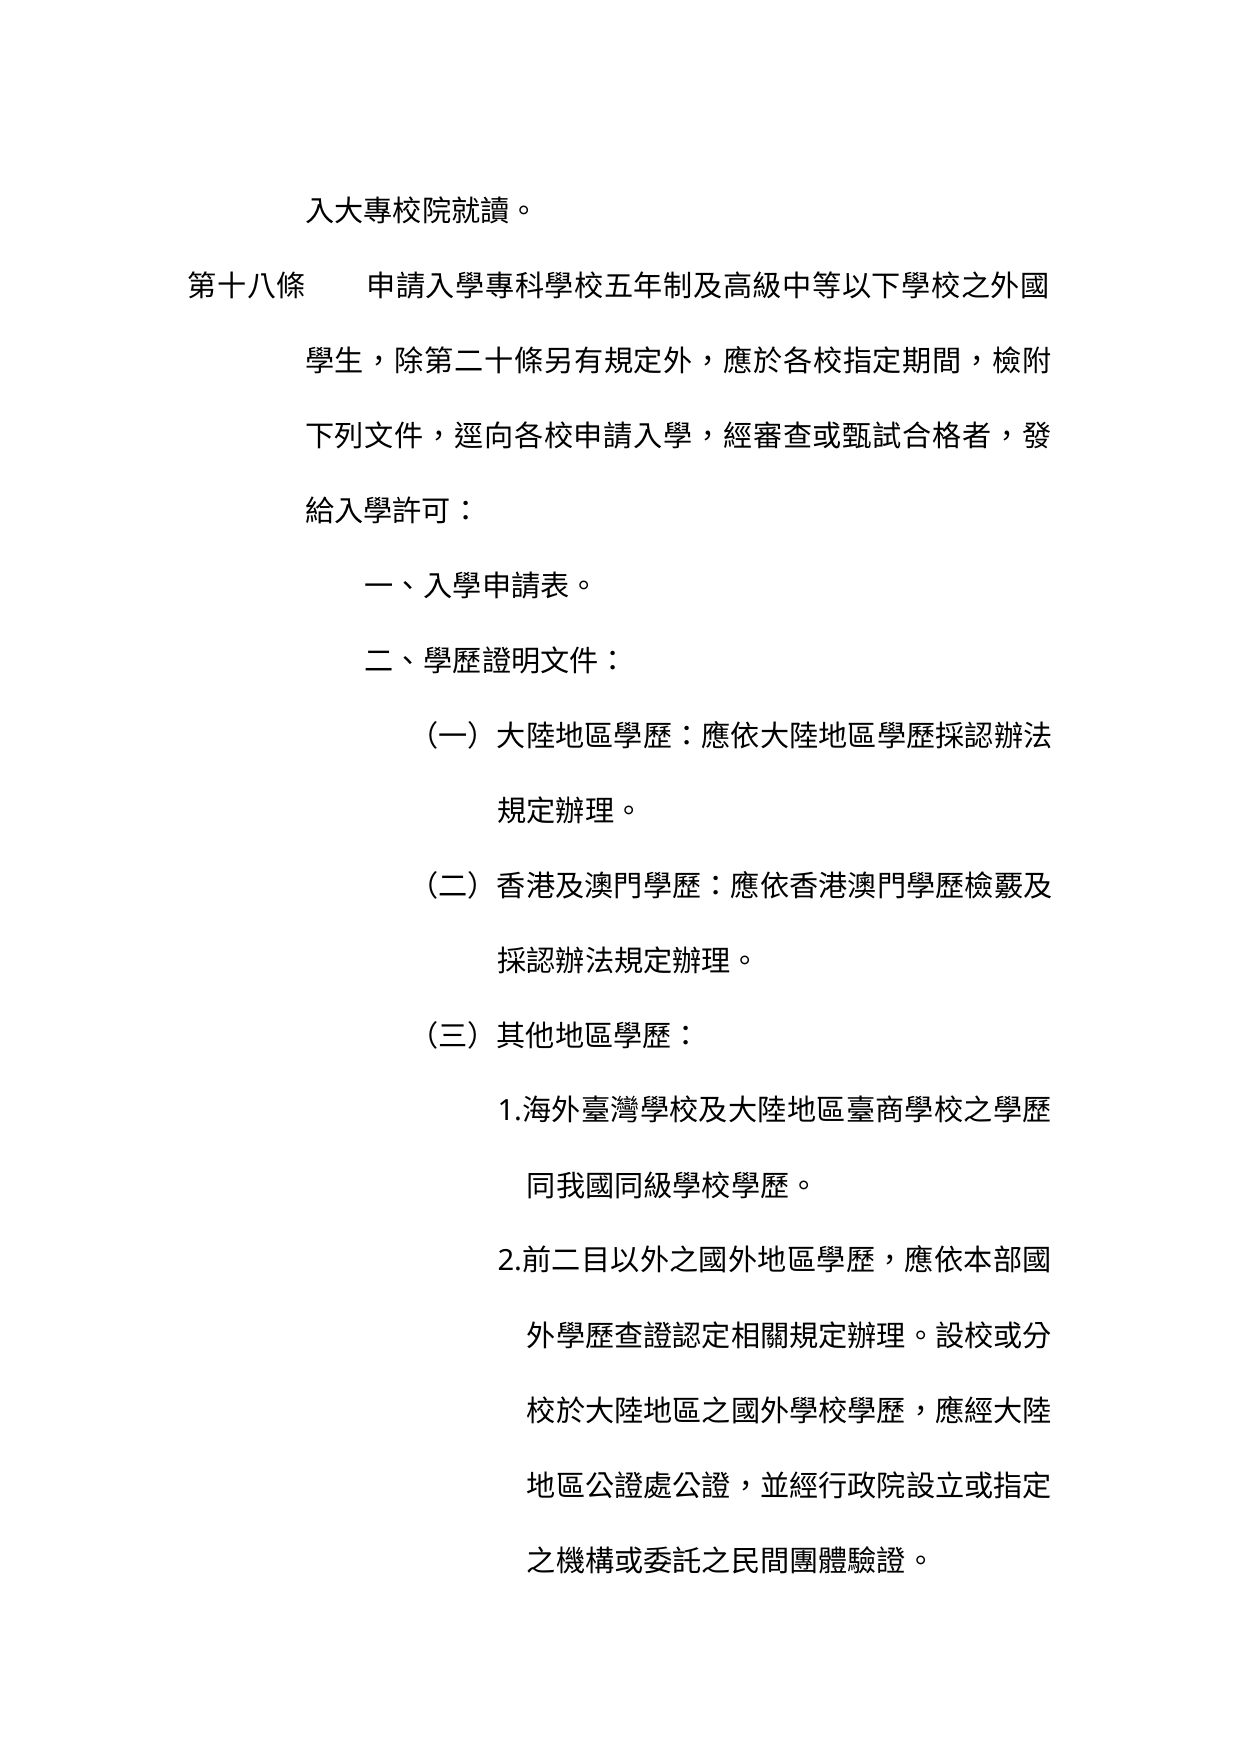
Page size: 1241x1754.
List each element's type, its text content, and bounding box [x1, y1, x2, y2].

text 2.前二目以外之國外地區學歷，應依本部國外學歷查證認定相關規定辦理。設校或分校於大陸地區之國外學校學歷，應經大陸地區公證處公證，並經行政院設立或指定之機構或委託之民間團體驗證。 [497, 1214, 1053, 1589]
text （一）大陸地區學歷：應依大陸地區學歷採認辦法規定辦理。 [409, 689, 1053, 839]
list 學歷證明文件： [364, 614, 1053, 689]
text 第十八條 申請入學專科學校五年制及高級中等以下學校之外國學生，除第二十條另有規定外，應於各校指定期間，檢附下列文件，逕向各校申請入學，經審查或甄試合格者，發給入學許可： [187, 239, 1053, 539]
text （二）香港及澳門學歷：應依香港澳門學歷檢覈及採認辦法規定辦理。 [409, 839, 1053, 989]
list 入學申請表。 [364, 539, 1053, 614]
text （三）其他地區學歷： [409, 989, 1053, 1064]
text 入大專校院就讀。 [305, 164, 1053, 239]
text 1.海外臺灣學校及大陸地區臺商學校之學歷同我國同級學校學歷。 [497, 1064, 1053, 1214]
